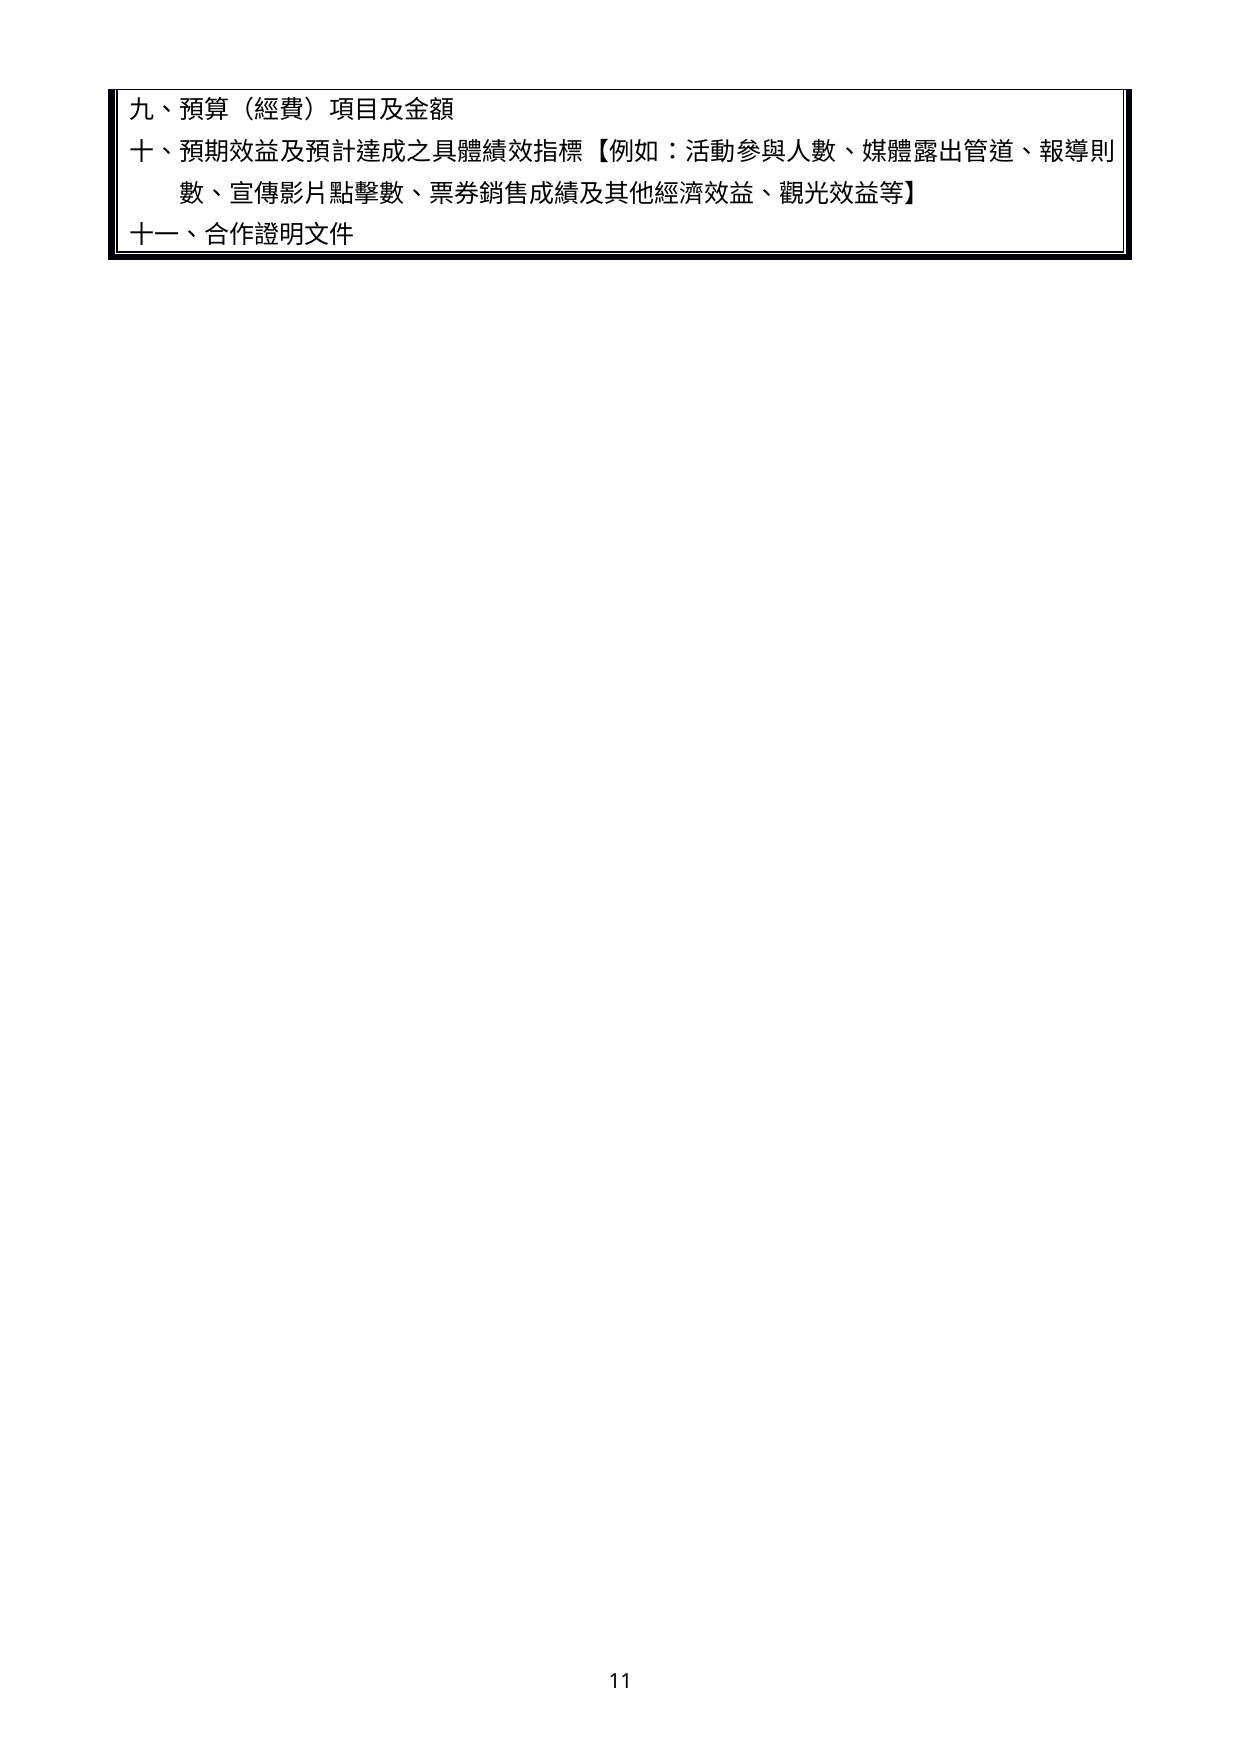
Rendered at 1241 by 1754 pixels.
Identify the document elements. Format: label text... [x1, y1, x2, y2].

table_cell 格式說明： 一、企畫書尺寸：A4 三、列印格式：由左至右、直式橫書、雙面列印 四、編頁碼：企畫書及附件，均應標明頁碼 五、裝訂：於左側裝訂（膠裝） 完整計畫內容： (包括但不限於下列各點，文字不得少於二千字，請自行調整表格篇幅大小) 執行團隊（公司）或合作單位簡介 計畫目標、策略、市場定位及目標觀眾等 行銷地區 計畫內容之特色或獨特性（如：整體活動之風格特性、市場區隔性等） 整體演出平台之規劃（如節目內容及參演人員、行銷具體做法、時程規劃、地點規劃、場地規劃、相關硬體技術、演出舞台之數量及設置規劃、動線規劃等） 所有參與演出計畫之藝人團體（或展演場次、數量及其食宿交通安排等） 其他週邊活動策劃（如跨界活動、創意市集、工作坊或講座等） 全案細部執行期程表及項目 預算（經費）項目及金額 預期效益及預計達成之具體績效指標【例如：活動參與人數、媒體露出管道、報導則數、宣傳影片點擊數、票券銷售成績及其他經濟效益、觀光效益等】 十一、合作證明文件 [118, 90, 1123, 251]
